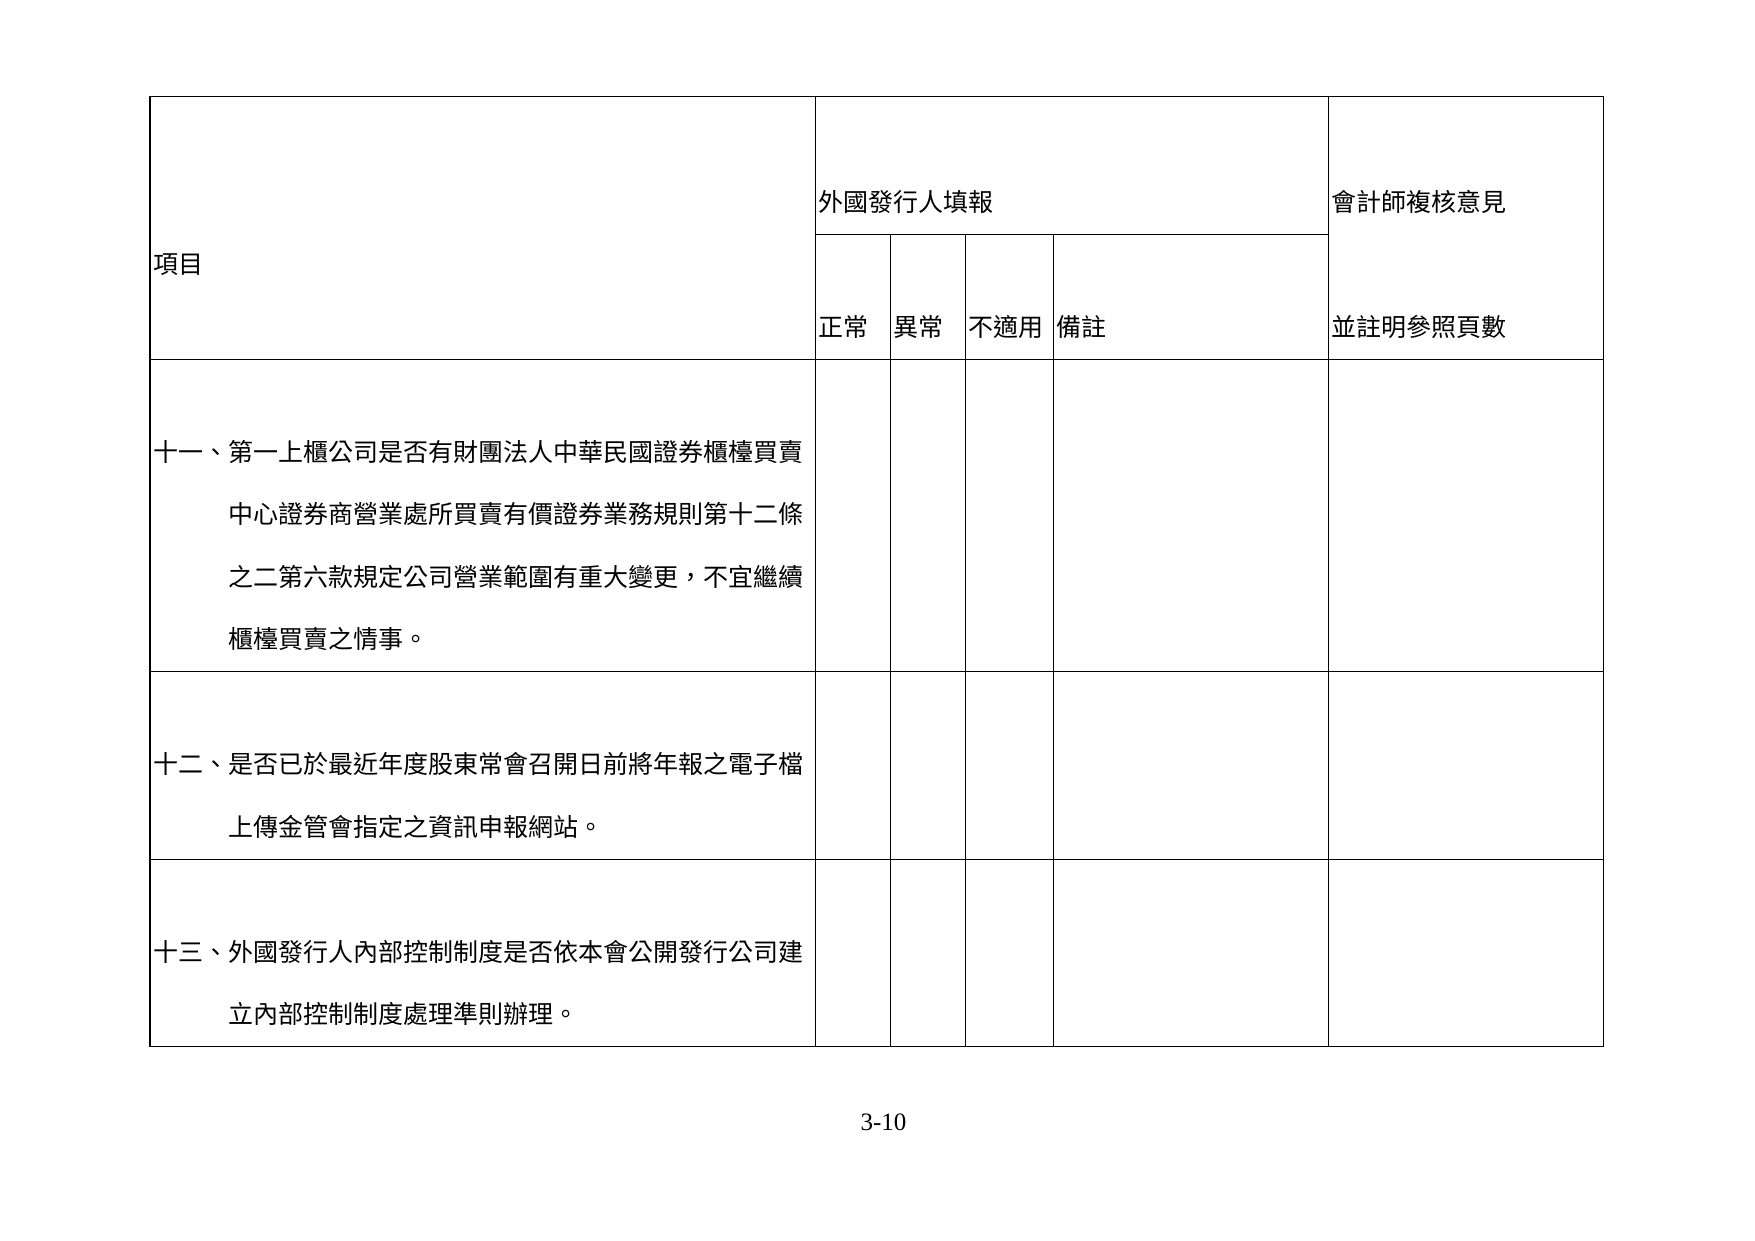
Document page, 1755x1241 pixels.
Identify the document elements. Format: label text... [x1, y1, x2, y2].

table_cell 異常 [891, 235, 965, 358]
table_cell [1329, 360, 1603, 671]
table_cell [1329, 672, 1603, 858]
table_cell [1054, 360, 1328, 671]
table_header 外國發行人填報 [816, 97, 1328, 233]
table_header 項目 [151, 97, 815, 358]
table_header 會計師複核意見 並註明參照頁數 [1329, 97, 1603, 358]
table_cell [966, 860, 1053, 1046]
table_cell [1054, 860, 1328, 1046]
table_cell 正常 [816, 235, 890, 358]
table_cell [1054, 672, 1328, 858]
table_cell 十二、是否已於最近年度股東常會召開日前將年報之電子檔上傳金管會指定之資訊申報網站。 [151, 672, 815, 858]
table_cell [816, 360, 890, 671]
table_cell [966, 672, 1053, 858]
table_cell [816, 860, 890, 1046]
table_cell [816, 672, 890, 858]
table_cell [891, 860, 965, 1046]
table_cell [891, 672, 965, 858]
table_cell 備註 [1054, 235, 1328, 358]
table_cell [1329, 860, 1603, 1046]
table_cell [966, 360, 1053, 671]
table_cell [891, 360, 965, 671]
table_cell 十三、外國發行人內部控制制度是否依本會公開發行公司建立內部控制制度處理準則辦理。 [151, 860, 815, 1046]
table_cell 十一、第一上櫃公司是否有財團法人中華民國證券櫃檯買賣中心證券商營業處所買賣有價證券業務規則第十二條之二第六款規定公司營業範圍有重大變更，不宜繼續櫃檯買賣之情事。 [151, 360, 815, 671]
table_cell 不適用 [966, 235, 1053, 358]
